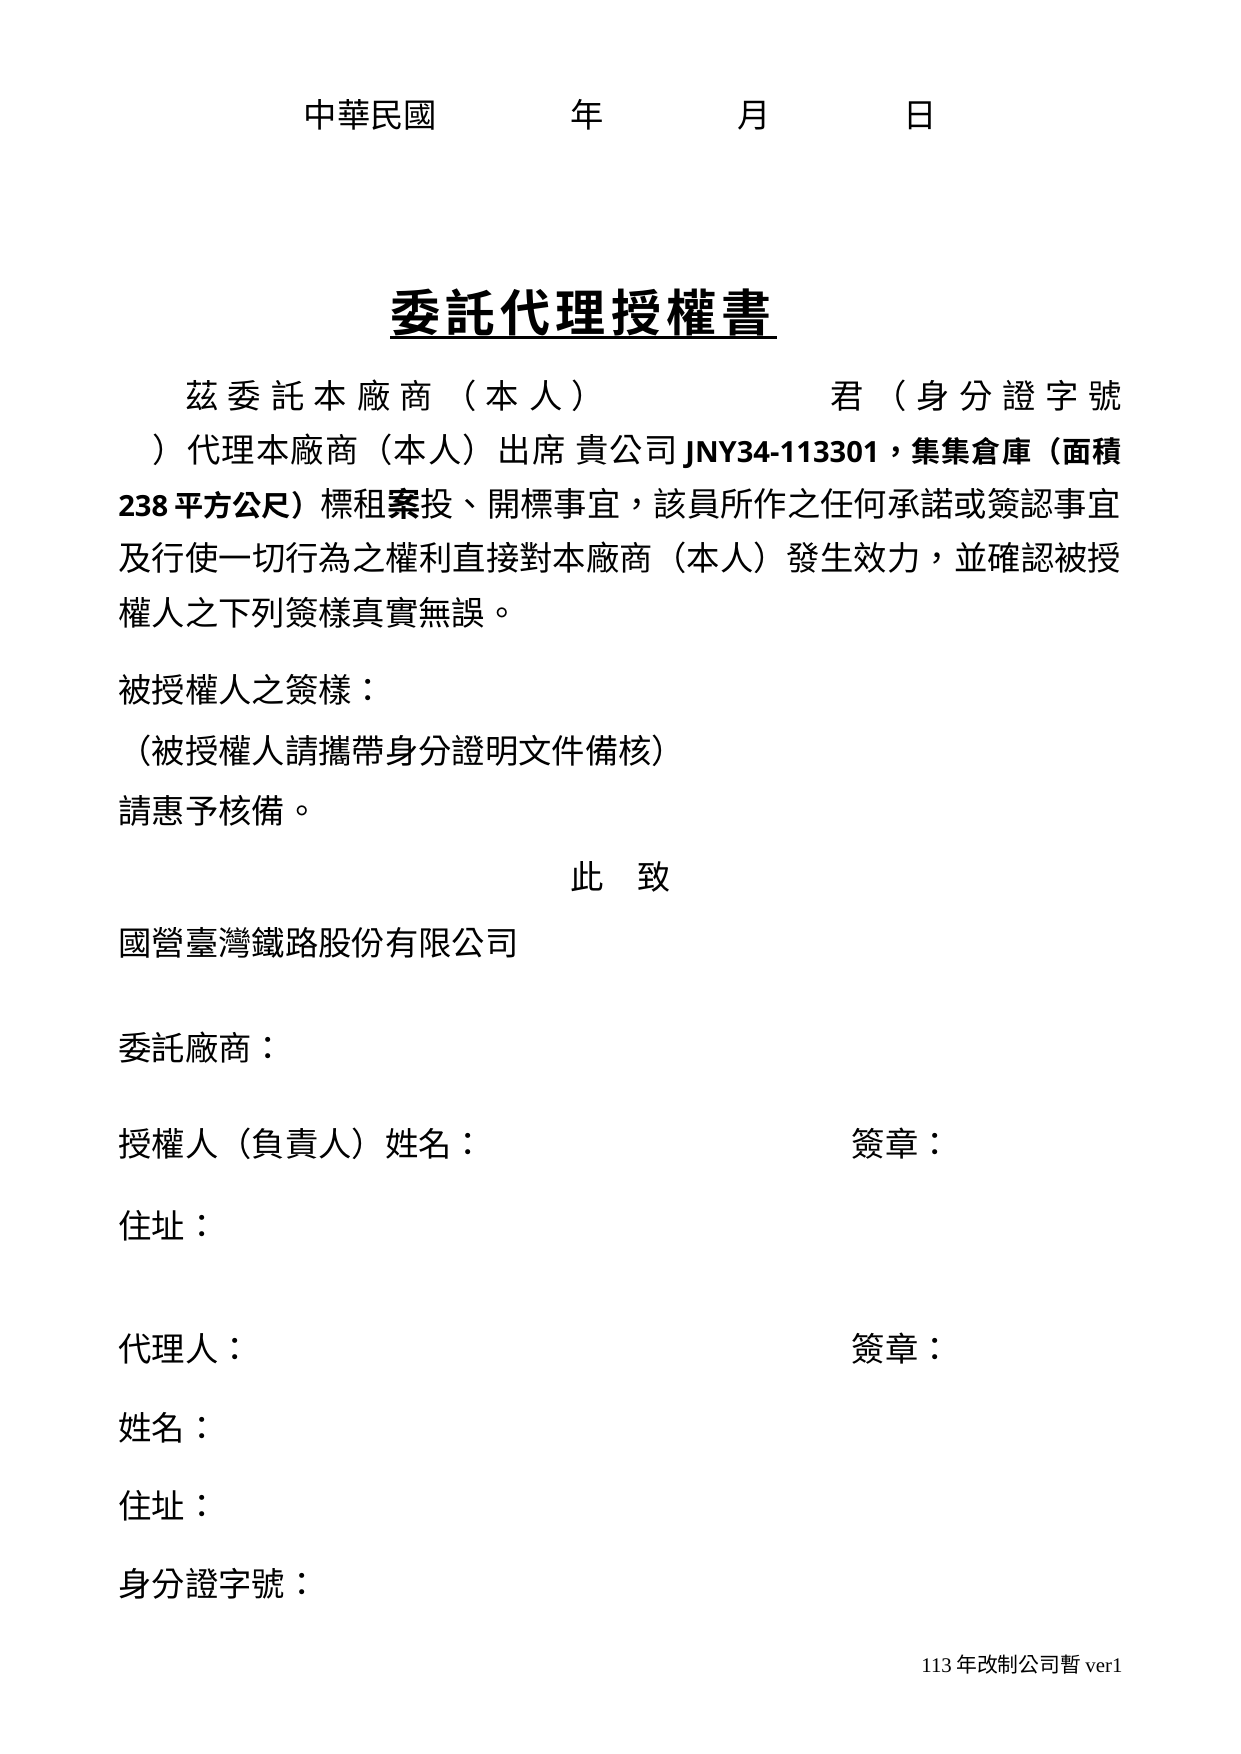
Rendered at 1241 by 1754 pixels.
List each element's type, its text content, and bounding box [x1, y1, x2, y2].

text 中華民國 年 月 日 [143, 74, 1097, 141]
text 授權人（負責人）姓名： 簽章： [118, 1103, 1122, 1170]
text 委託代理授權書 [118, 274, 1122, 346]
text 代理人： 簽章： [118, 1323, 1122, 1371]
text 委託廠商： [118, 1007, 1122, 1073]
text 國營臺灣鐵路股份有限公司 [118, 902, 1122, 969]
text （被授權人請攜帶身分證明文件備核） [118, 715, 1122, 775]
text 姓名： [118, 1401, 1122, 1450]
text 身分證字號： [118, 1558, 1122, 1606]
text 請惠予核備。 [118, 775, 1122, 836]
text 住址： [118, 1200, 1122, 1248]
text 茲委託本廠商（本人） 君（身分證字號 ）代理本廠商（本人）出席 貴公司JNY34-113301，集集倉庫（面積238平方公尺）標租案投、開標事宜，該員所作之任何承諾或簽認事宜及行使一切行為之權利直接對本廠商（本人）發生效力，並確認被授權人之下列簽樣真實無誤。 [118, 365, 1122, 636]
text 住址： [118, 1480, 1122, 1528]
text 被授權人之簽樣： [118, 654, 1122, 715]
text 此 致 [118, 836, 1122, 902]
